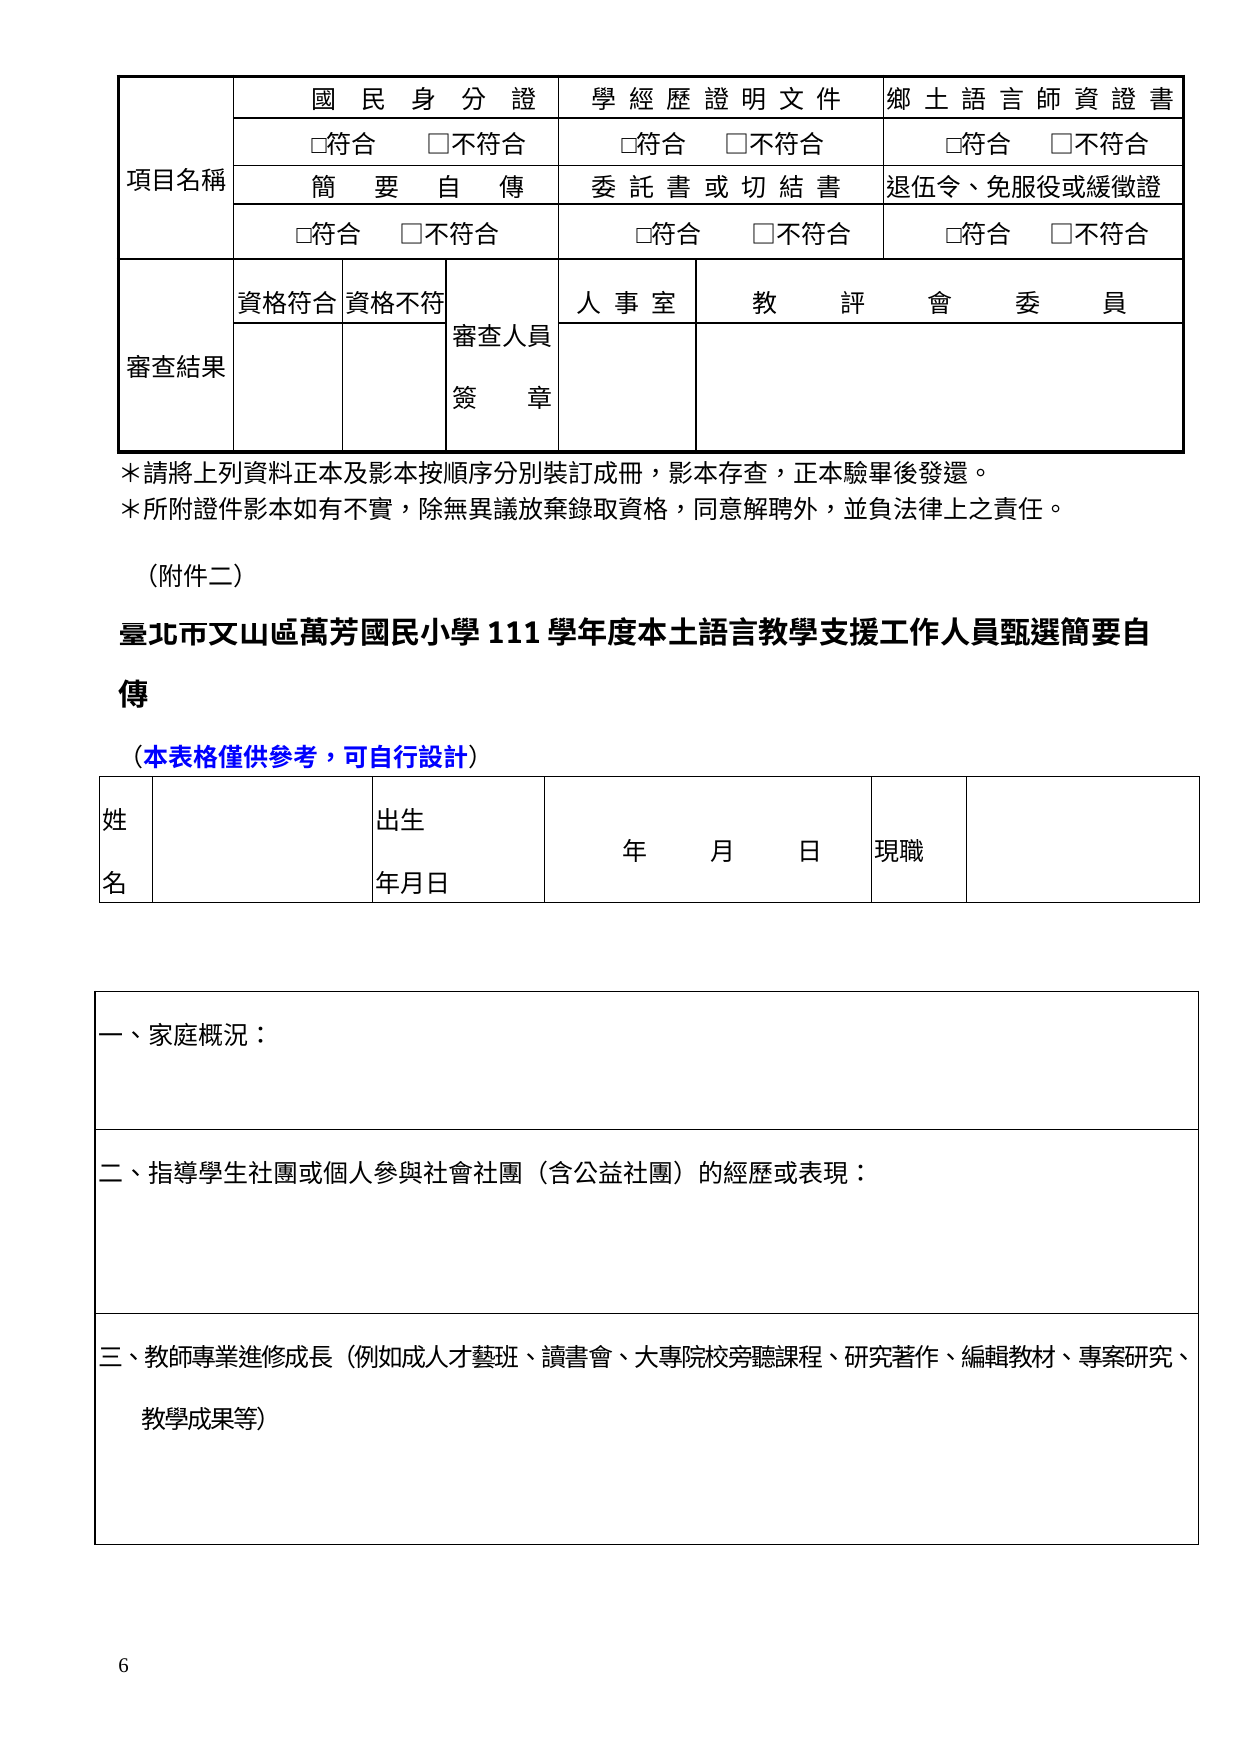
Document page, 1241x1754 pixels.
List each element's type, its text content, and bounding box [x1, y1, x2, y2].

table_cell 資格不符 [343, 260, 445, 322]
table_cell □符合 □不符合 [884, 205, 1182, 258]
table_header 學 經 歷 證 明 文 件 [559, 78, 883, 117]
table_header 鄉 土 語 言 師 資 證 書 [884, 78, 1182, 117]
table_header 姓名 [100, 777, 152, 902]
table_cell 二、指導學生社團或個人參與社會社團（含公益社團）的經歷或表現： [96, 1130, 1198, 1313]
table_cell 資格符合 [234, 260, 342, 322]
table_header 年 月 日 [545, 777, 871, 902]
table_header [967, 777, 1199, 902]
table_cell [559, 324, 695, 450]
table_cell 三、教師專業進修成長（例如成人才藝班、讀書會、大專院校旁聽課程、研究著作、編輯教材、專案研究、教學成果等） [96, 1314, 1198, 1544]
table_cell □符合 □不符合 [559, 205, 883, 258]
table_cell 教 評 會 委 員 [697, 260, 1182, 322]
table_cell 退伍令、免服役或緩徵證明 [884, 166, 1182, 203]
table_cell □符合 □不符合 [234, 205, 558, 258]
table_cell □符合 □不符合 [234, 119, 558, 165]
table_cell 簡 要 自 傳 [234, 166, 558, 203]
table_header [153, 777, 372, 902]
text ＊所附證件影本如有不實，除無異議放棄錄取資格，同意解聘外，並負法律上之責任。 [118, 490, 1181, 526]
table_header 出生 年月日 [373, 777, 544, 902]
table_cell 人 事 室 [559, 260, 695, 322]
table_header 項目名稱 [120, 78, 233, 258]
table_header 一、家庭概況： [96, 992, 1198, 1128]
table_cell 審查人員 簽 章 [447, 260, 558, 450]
table_cell □符合 □不符合 [884, 119, 1182, 165]
table_cell [234, 324, 342, 450]
table_cell □符合 □不符合 [559, 119, 883, 165]
table_cell [343, 324, 445, 450]
table_cell 審查結果 [120, 260, 233, 450]
table_cell [697, 324, 1182, 450]
text ＊請將上列資料正本及影本按順序分別裝訂成冊，影本存查，正本驗畢後發還。 [118, 454, 1181, 490]
table_cell 委 託 書 或 切 結 書 [559, 166, 883, 203]
text 臺北市文山區萬芳國民小學111學年度本土語言教學支援工作人員甄選簡要自傳 （本表格僅供參考，可自行設計） [118, 548, 1181, 776]
table_header 現職 [872, 777, 966, 902]
text （附件二） [133, 556, 272, 592]
table_header 國 民 身 分 證 [234, 78, 558, 117]
